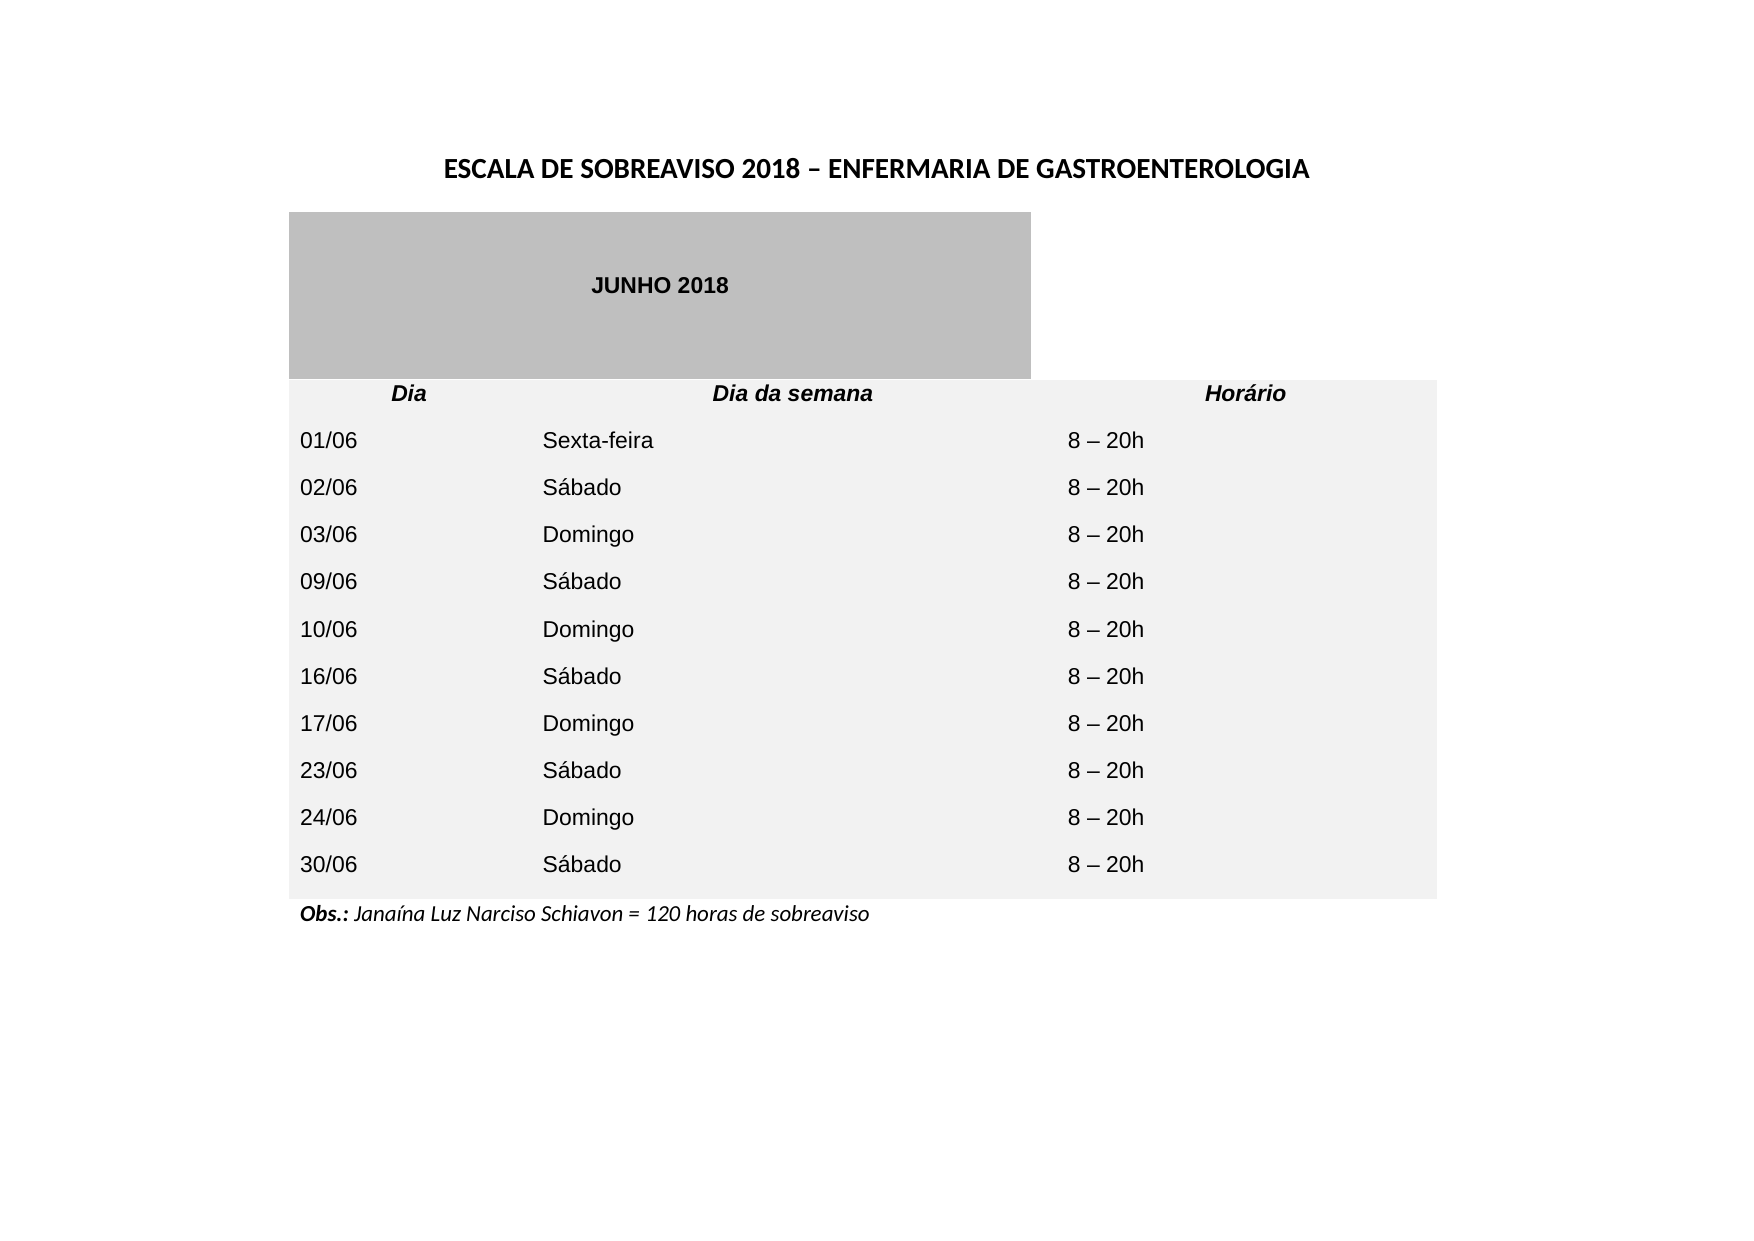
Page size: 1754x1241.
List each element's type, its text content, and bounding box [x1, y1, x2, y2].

table_cell 23/06 [289, 757, 531, 804]
table_cell Sábado [531, 851, 1056, 899]
table_cell 8 – 20h [1056, 616, 1437, 663]
table_cell 8 – 20h [1056, 804, 1437, 851]
table_cell Sábado [531, 474, 1056, 521]
table_header JUNHO 2018 [289, 212, 1031, 379]
table_cell Horário [1056, 380, 1437, 427]
table_cell 30/06 [289, 851, 531, 899]
text ESCALA DE SOBREAVISO 2018 – ENFERMARIA DE GASTROENTEROLOGIA [300, 150, 1454, 186]
table_cell 8 – 20h [1056, 521, 1437, 568]
table_cell Domingo [531, 616, 1056, 663]
table_cell Sábado [531, 663, 1056, 710]
table_cell 24/06 [289, 804, 531, 851]
table_cell 8 – 20h [1056, 568, 1437, 616]
table_cell Domingo [531, 804, 1056, 851]
table_cell 09/06 [289, 568, 531, 616]
table_cell 8 – 20h [1056, 474, 1437, 521]
table_cell 02/06 [289, 474, 531, 521]
table_cell 8 – 20h [1056, 851, 1437, 899]
table_cell Sábado [531, 757, 1056, 804]
table_cell Sábado [531, 568, 1056, 616]
table_cell Dia [289, 380, 531, 427]
table_cell 03/06 [289, 521, 531, 568]
table_cell Domingo [531, 710, 1056, 757]
table_cell 8 – 20h [1056, 710, 1437, 757]
table_cell 8 – 20h [1056, 427, 1437, 474]
table_cell Sexta-feira [531, 427, 1056, 474]
table_cell 8 – 20h [1056, 663, 1437, 710]
table_cell 17/06 [289, 710, 531, 757]
table_cell Dia da semana [531, 380, 1056, 427]
text Obs.: Janaína Luz Narciso Schiavon = 120 horas de sobreaviso [300, 899, 1454, 927]
table_cell 01/06 [289, 427, 531, 474]
table_cell 16/06 [289, 663, 531, 710]
table_cell 10/06 [289, 616, 531, 663]
table_cell 8 – 20h [1056, 757, 1437, 804]
table_cell Domingo [531, 521, 1056, 568]
